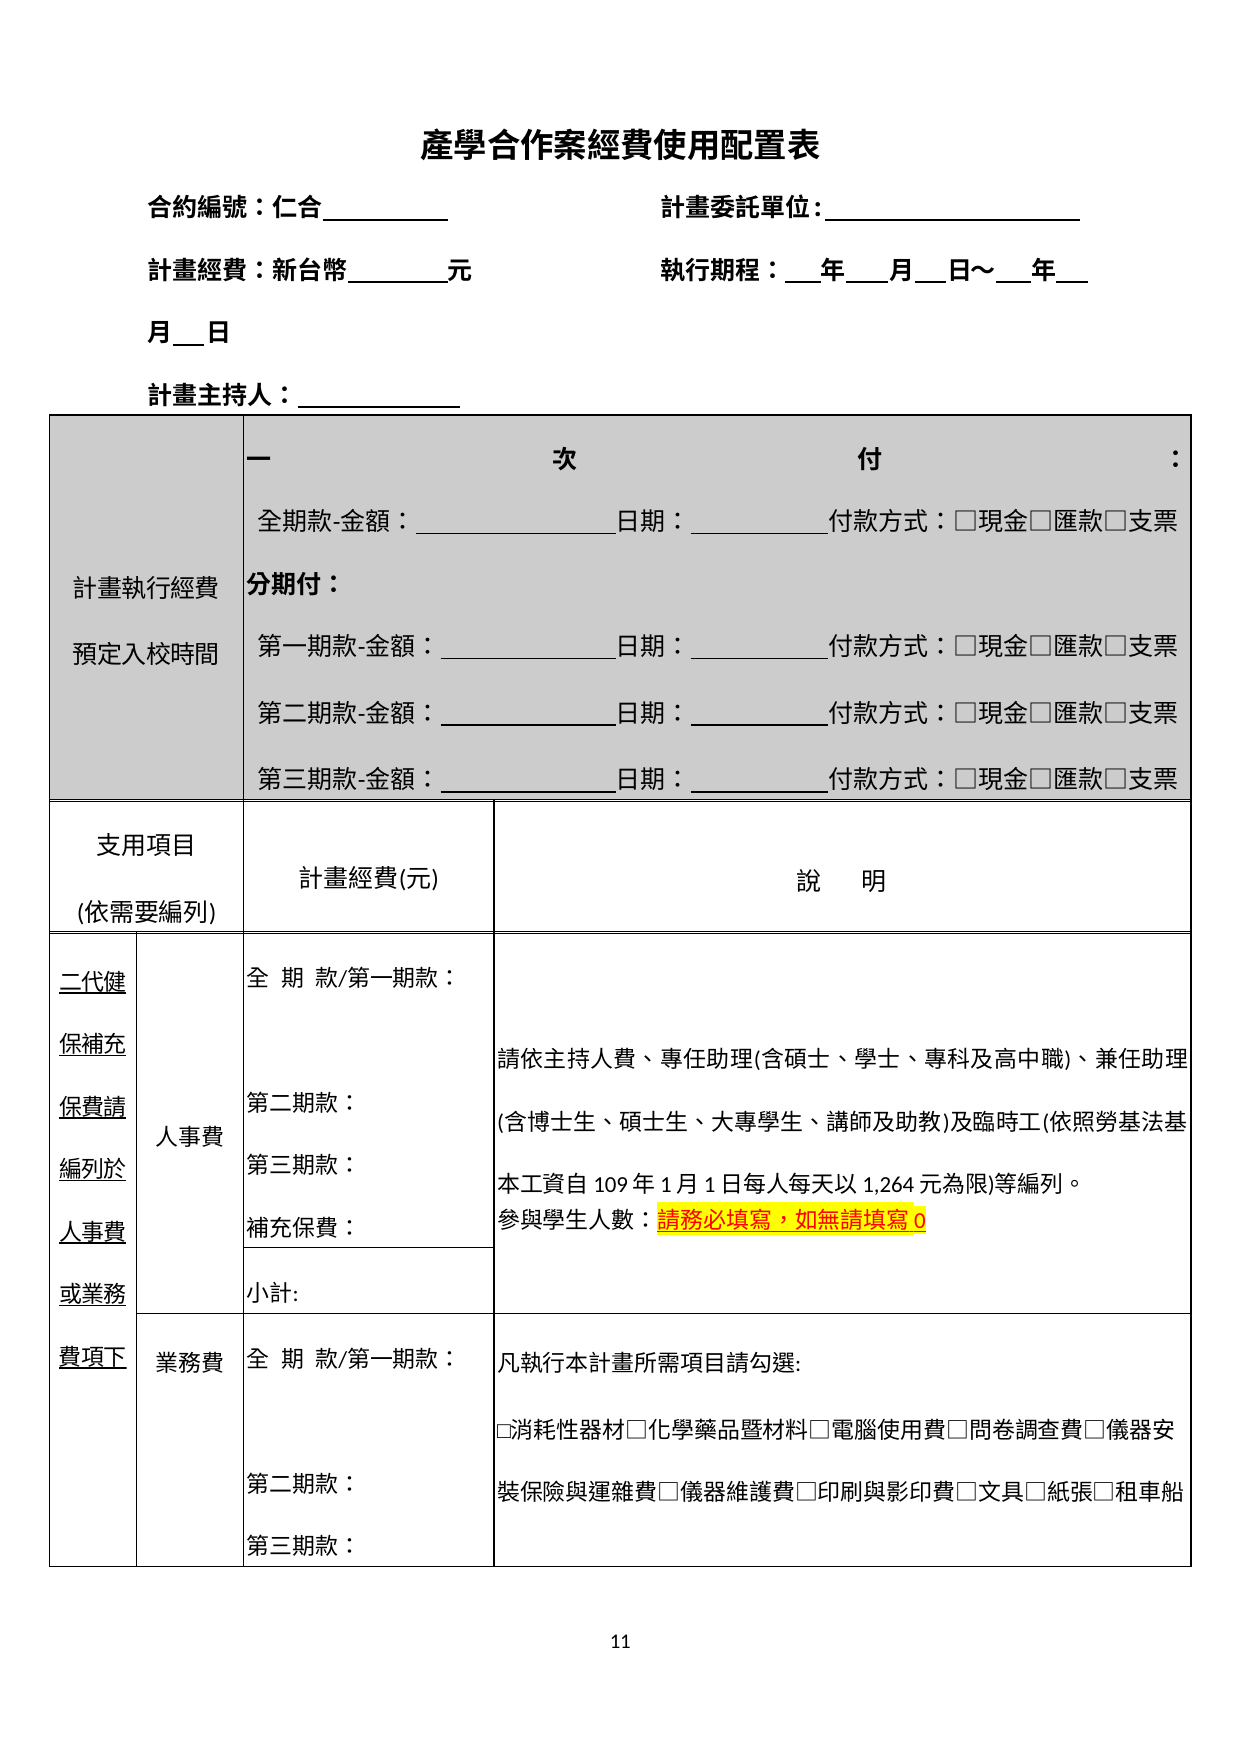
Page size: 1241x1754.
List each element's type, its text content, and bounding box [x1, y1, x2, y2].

table_header 一次付： 全期款-金額： 日期： 付款方式：□現金□匯款□支票 分期付： 第一期款-金額： 日期： 付款方式：□現金□匯款□支票 第二期款-金額： 日期： 付款方式：□現金□匯款□支票 第三期款-金額： 日期： 付款方式：□現金□匯款□支票 [244, 416, 1190, 799]
text 計畫主持人： [148, 352, 1092, 414]
table_cell 二代健保補充保費請編列於人事費或業務費項下 [50, 934, 136, 1566]
table_cell 業務費 [137, 1314, 243, 1566]
table_cell 小計: [244, 1248, 493, 1312]
table_cell 請依主持人費、專任助理(含碩士、學士、專科及高中職)、兼任助理(含博士生、碩士生、大專學生、講師及助教)及臨時工(依照勞基法基本工資自109年1月1日每人每天以1,264元為限)等編列。 參與學生人數：請務必填寫，如無請填寫0 [495, 934, 1190, 1312]
text 合約編號：仁合 計畫委託單位: [148, 164, 1092, 227]
text 計畫經費：新台幣 元 執行期程： 年 月 日～ 年 月 日 [148, 227, 1092, 352]
table_header 計畫執行經費 預定入校時間 [50, 416, 243, 799]
table_cell 全 期 款/第一期款： 第二期款： 第三期款： 補充保費： [244, 934, 493, 1247]
table_cell 支用項目 (依需要編列) [50, 802, 243, 931]
text 產學合作案經費使用配置表 [148, 102, 1092, 164]
table_cell 計畫經費(元) [244, 802, 493, 931]
table_cell 凡執行本計畫所需項目請勾選: □消耗性器材□化學藥品暨材料□電腦使用費□問卷調查費□儀器安裝保險與運雜費□儀器維護費□印刷與影印費□文具□紙張□租車船 [495, 1314, 1190, 1566]
table_cell 人事費 [137, 934, 243, 1312]
table_cell 全 期 款/第一期款： 第二期款： 第三期款： [244, 1314, 493, 1566]
table_cell 說 明 [495, 802, 1190, 931]
